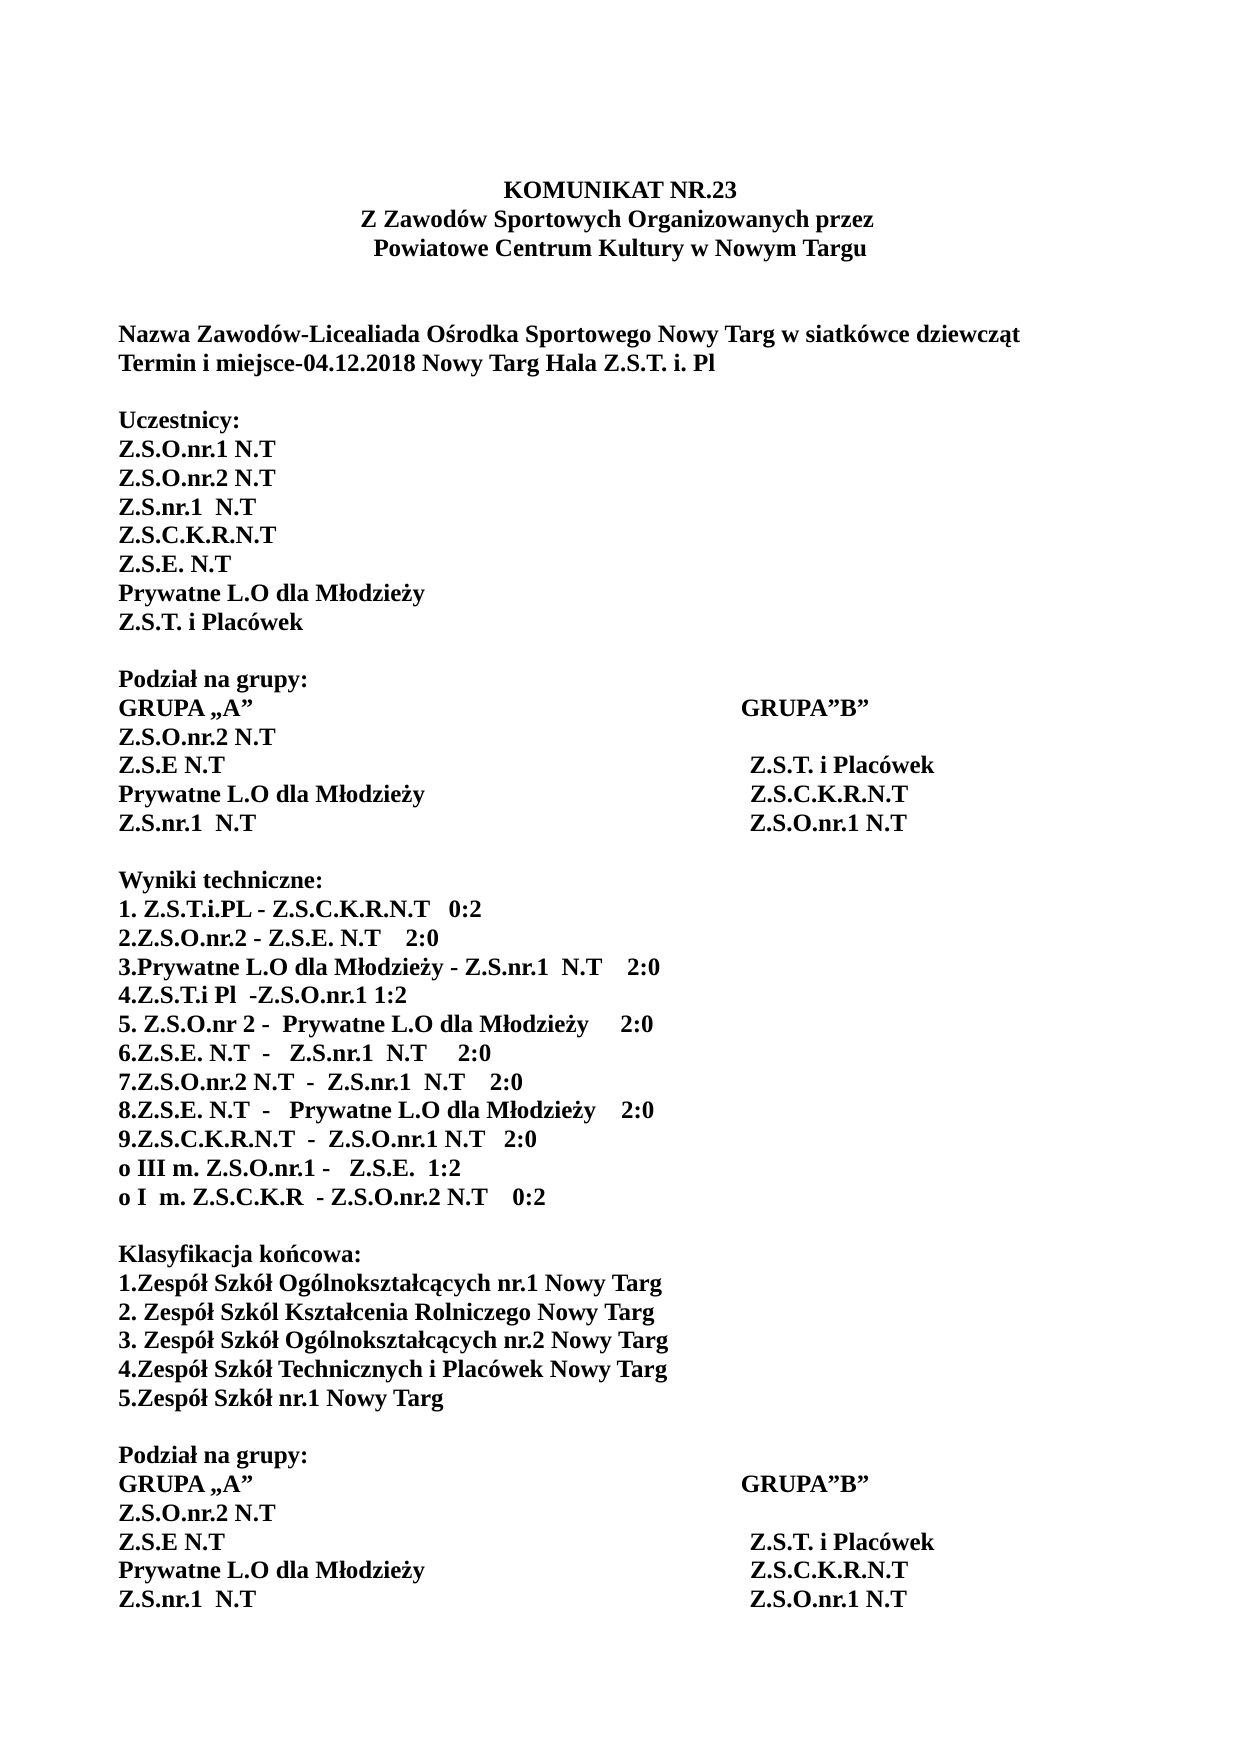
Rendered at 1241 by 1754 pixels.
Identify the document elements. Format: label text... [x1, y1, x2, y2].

text GRUPA „A” GRUPA”B” [118, 1469, 1122, 1498]
text 2.Z.S.O.nr.2 - Z.S.E. N.T 2:0 [118, 923, 1122, 952]
text GRUPA „A” GRUPA”B” [118, 693, 1122, 722]
text 3.Prywatne L.O dla Młodzieży - Z.S.nr.1 N.T 2:0 [118, 952, 1122, 981]
text 9.Z.S.C.K.R.N.T - Z.S.O.nr.1 N.T 2:0 [118, 1124, 1122, 1153]
text Prywatne L.O dla Młodzieży Z.S.C.K.R.N.T [118, 779, 1122, 808]
text 1.Zespół Szkół Ogólnokształcących nr.1 Nowy Targ [118, 1268, 1122, 1297]
text 1. Z.S.T.i.PL - Z.S.C.K.R.N.T 0:2 [118, 894, 1122, 923]
text Z.S.nr.1 N.T Z.S.O.nr.1 N.T [118, 1584, 1122, 1613]
text Z Zawodów Sportowych Organizowanych przez [118, 204, 1122, 233]
text 4.Z.S.T.i Pl -Z.S.O.nr.1 1:2 [118, 981, 1122, 1009]
text Z.S.O.nr.1 N.T [118, 434, 1122, 463]
text 6.Z.S.E. N.T - Z.S.nr.1 N.T 2:0 [118, 1038, 1122, 1067]
text Nazwa Zawodów-Licealiada Ośrodka Sportowego Nowy Targ w siatkówce dziewcząt [118, 319, 1122, 348]
text Wyniki techniczne: [118, 866, 1122, 894]
text 4.Zespół Szkół Technicznych i Placówek Nowy Targ [118, 1354, 1122, 1383]
text Uczestnicy: [118, 406, 1122, 434]
text Z.S.E N.T Z.S.T. i Placówek [118, 1527, 1122, 1556]
text 3. Zespół Szkół Ogólnokształcących nr.2 Nowy Targ [118, 1326, 1122, 1354]
text Z.S.nr.1 N.T [118, 492, 1122, 521]
text Z.S.C.K.R.N.T [118, 521, 1122, 549]
text KOMUNIKAT NR.23 [118, 176, 1122, 204]
text Z.S.E. N.T [118, 549, 1122, 578]
text Z.S.nr.1 N.T Z.S.O.nr.1 N.T [118, 808, 1122, 837]
text o III m. Z.S.O.nr.1 - Z.S.E. 1:2 [118, 1153, 1122, 1182]
text Klasyfikacja końcowa: [118, 1239, 1122, 1268]
text Powiatowe Centrum Kultury w Nowym Targu [118, 233, 1122, 262]
text 5.Zespół Szkół nr.1 Nowy Targ [118, 1383, 1122, 1412]
text Z.S.E N.T Z.S.T. i Placówek [118, 751, 1122, 779]
text Z.S.O.nr.2 N.T [118, 722, 1122, 751]
text Z.S.O.nr.2 N.T [118, 1498, 1122, 1527]
text Z.S.O.nr.2 N.T [118, 463, 1122, 492]
text Prywatne L.O dla Młodzieży Z.S.C.K.R.N.T [118, 1556, 1122, 1584]
text o I m. Z.S.C.K.R - Z.S.O.nr.2 N.T 0:2 [118, 1182, 1122, 1211]
text 7.Z.S.O.nr.2 N.T - Z.S.nr.1 N.T 2:0 [118, 1067, 1122, 1096]
text Z.S.T. i Placówek [118, 607, 1122, 636]
text Podział na grupy: [118, 1441, 1122, 1469]
text 5. Z.S.O.nr 2 - Prywatne L.O dla Młodzieży 2:0 [118, 1009, 1122, 1038]
text Podział na grupy: [118, 664, 1122, 693]
text 8.Z.S.E. N.T - Prywatne L.O dla Młodzieży 2:0 [118, 1096, 1122, 1124]
text 2. Zespół Szkól Kształcenia Rolniczego Nowy Targ [118, 1297, 1122, 1326]
text Prywatne L.O dla Młodzieży [118, 578, 1122, 607]
text Termin i miejsce-04.12.2018 Nowy Targ Hala Z.S.T. i. Pl [118, 348, 1122, 377]
